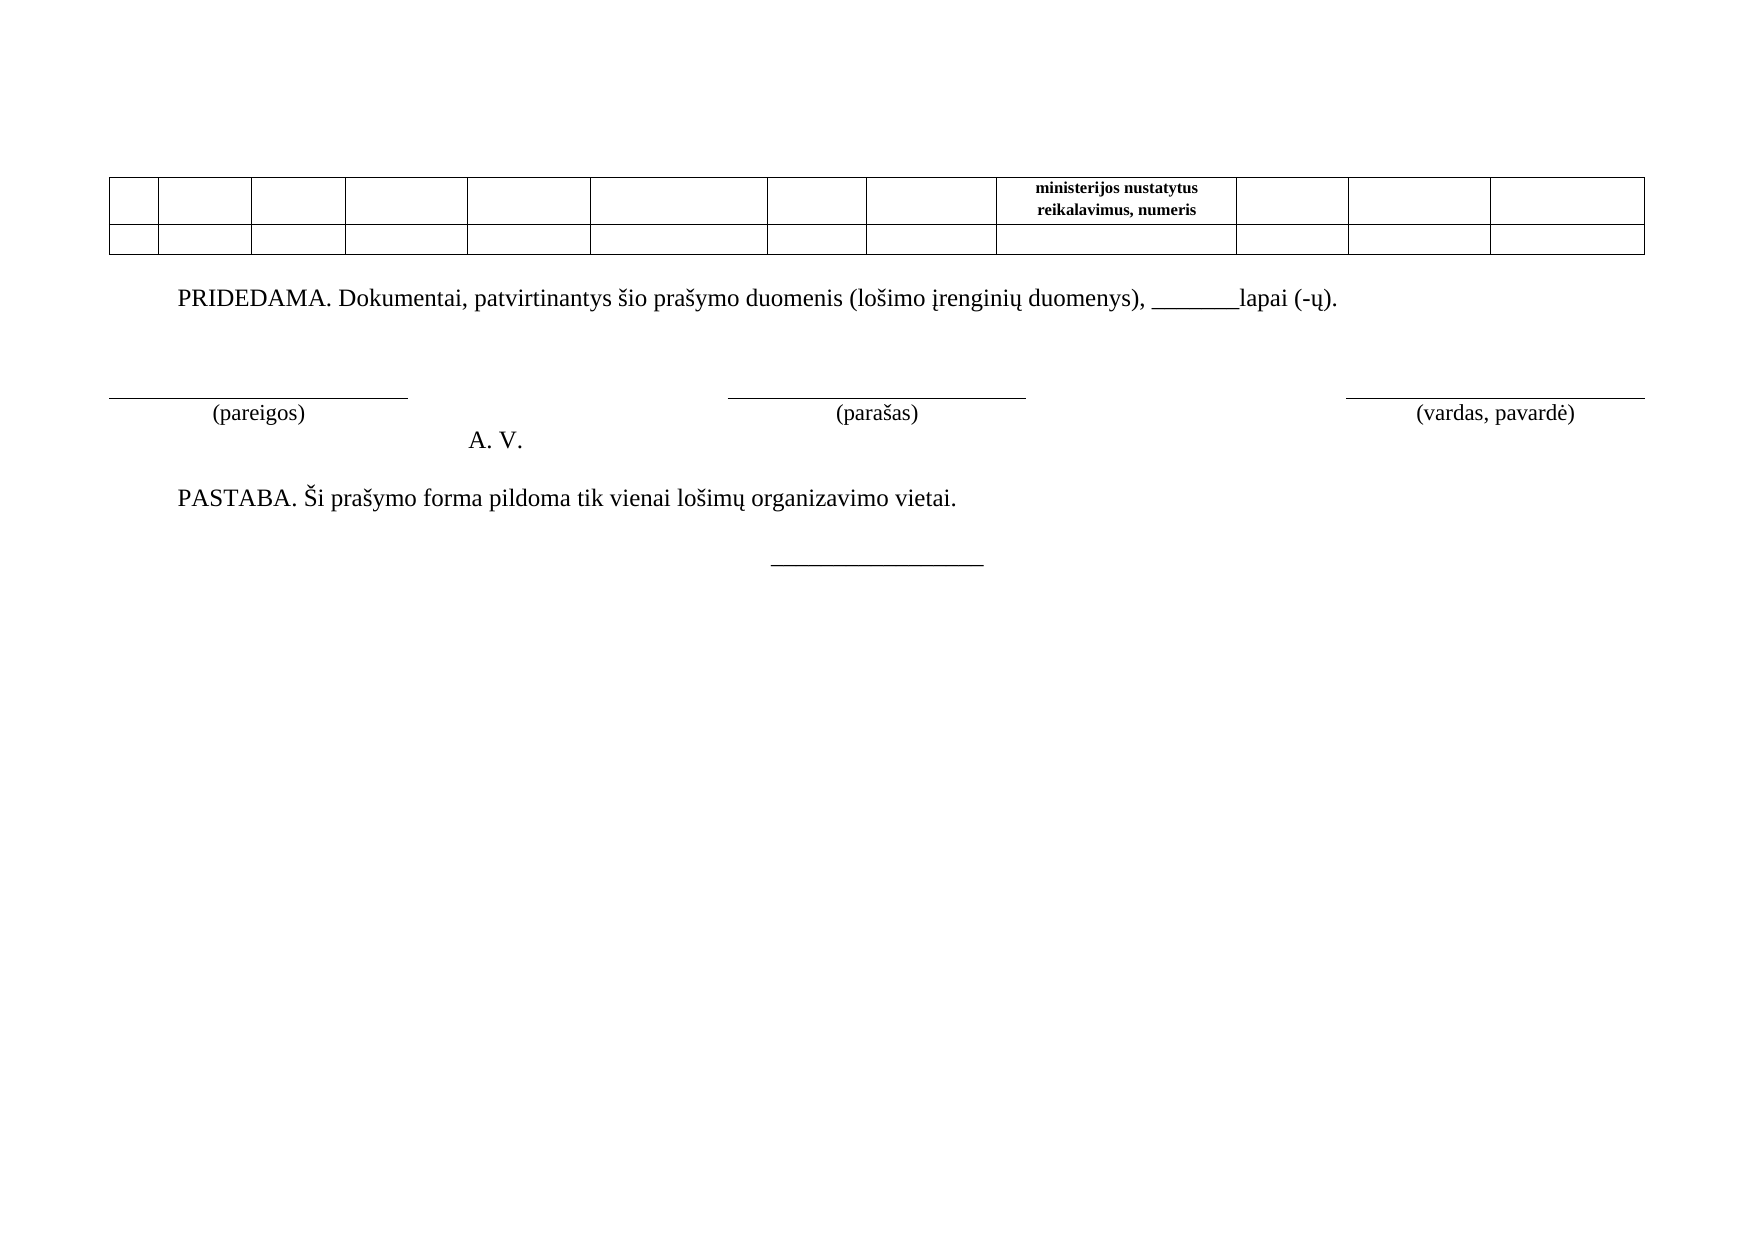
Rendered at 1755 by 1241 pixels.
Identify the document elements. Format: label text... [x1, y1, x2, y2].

table_header [1026, 398, 1346, 426]
table_cell [867, 225, 996, 253]
table_header [591, 178, 767, 224]
text PRIDEDAMA. Dokumentai, patvirtinantys šio prašymo duomenis (lošimo įrenginių duomenys), _______lapai (-ų). [118, 283, 1636, 312]
table_header [867, 178, 996, 224]
table_cell [468, 225, 590, 253]
table_header ministerijos nustatytus reikalavimus, numeris [997, 178, 1236, 224]
text _________________ [118, 541, 1636, 569]
text PASTABA. Ši prašymo forma pildoma tik vienai lošimų organizavimo vietai. [118, 483, 1636, 512]
table_cell [768, 225, 866, 253]
table_cell [159, 225, 251, 253]
table_cell [110, 225, 158, 253]
table_cell [1349, 225, 1490, 253]
table_header (vardas, pavardė) [1346, 399, 1645, 426]
text A. V. [118, 426, 1636, 454]
table_cell [1491, 225, 1644, 253]
table_header (parašas) [728, 399, 1026, 426]
table_header [346, 178, 467, 224]
table_header (pareigos) [109, 399, 408, 426]
table_cell [346, 225, 467, 253]
table_cell [1237, 225, 1348, 253]
table_header [1237, 178, 1348, 224]
table_header [1491, 178, 1644, 224]
table_header [468, 178, 590, 224]
table_header [408, 398, 728, 426]
table_header [159, 178, 251, 224]
table_header [768, 178, 866, 224]
table_cell [997, 225, 1236, 253]
table_cell [591, 225, 767, 253]
table_header [252, 178, 345, 224]
table_header [1349, 178, 1490, 224]
table_header [110, 178, 158, 224]
table_cell [252, 225, 345, 253]
